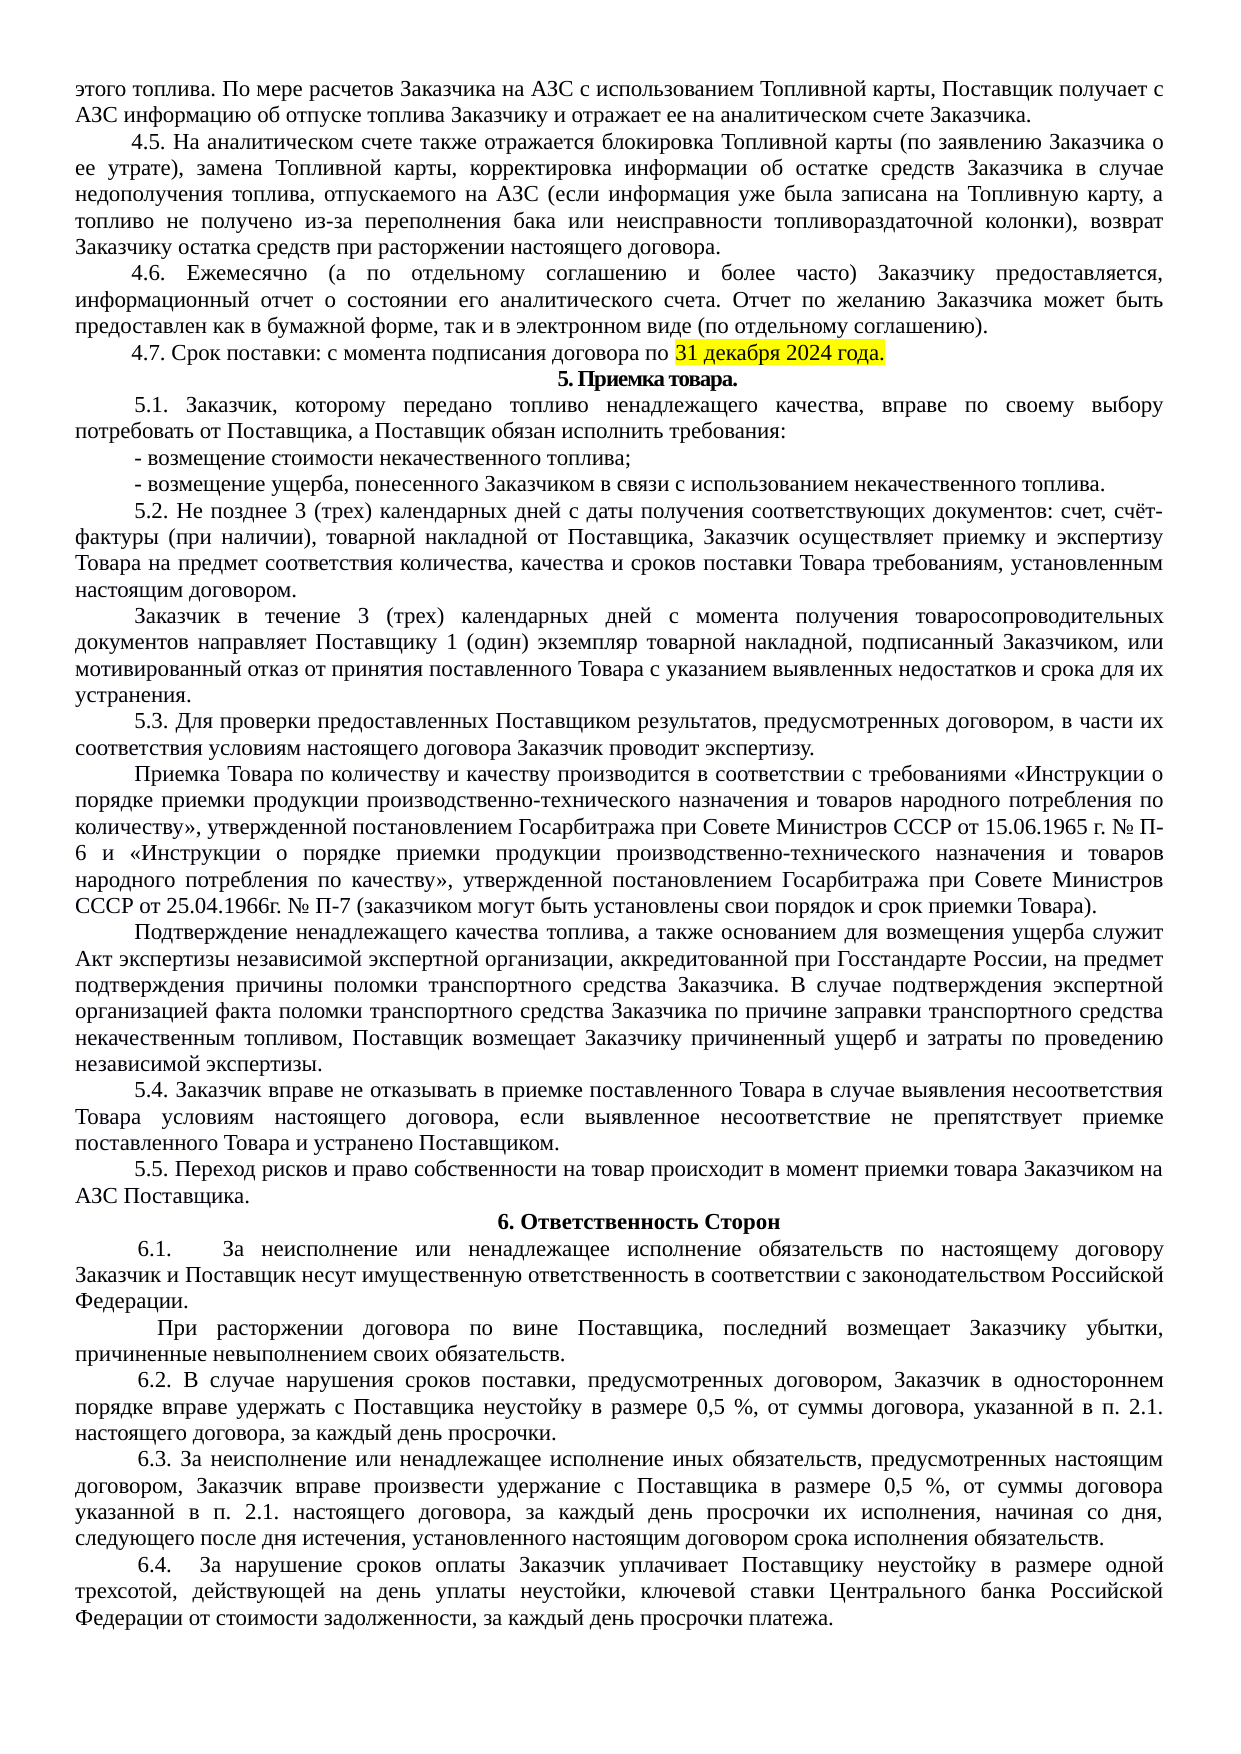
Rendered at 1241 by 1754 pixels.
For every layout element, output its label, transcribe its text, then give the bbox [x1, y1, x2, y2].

text При расторжении договора по вине Поставщика, последний возмещает Заказчику убытки, причиненные невыполнением своих обязательств. [75, 1314, 1165, 1366]
text Приемка Товара по количеству и качеству производится в соответствии с требованиями «Инструкции о порядке приемки продукции производственно-технического назначения и товаров народного потребления по количеству», утвержденной постановлением Госарбитража при Совете Министров СССР от 15.06.1965 г. № П-6 и «Инструкции о порядке приемки продукции производственно-технического назначения и товаров народного потребления по качеству», утвержденной постановлением Госарбитража при Совете Министров СССР от 25.04.1966г. № П-7 (заказчиком могут быть установлены свои порядок и срок приемки Товара). [75, 760, 1165, 918]
text 5.2. Не позднее 3 (трех) календарных дней с даты получения соответствующих документов: счет, счёт-фактуры (при наличии), товарной накладной от Поставщика, Заказчик осуществляет приемку и экспертизу Товара на предмет соответствия количества, качества и сроков поставки Товара требованиям, установленным настоящим договором. [75, 497, 1165, 602]
text 5.5. Переход рисков и право собственности на товар происходит в момент приемки товара Заказчиком на АЗС Поставщика. [75, 1156, 1165, 1208]
subtitle 6. Ответственность Сторон [112, 1208, 1165, 1234]
text Подтверждение ненадлежащего качества топлива, а также основанием для возмещения ущерба служит Акт экспертизы независимой экспертной организации, аккредитованной при Госстандарте России, на предмет подтверждения причины поломки транспортного средства Заказчика. В случае подтверждения экспертной организацией факта поломки транспортного средства Заказчика по причине заправки транспортного средства некачественным топливом, Поставщик возмещает Заказчику причиненный ущерб и затраты по проведению независимой экспертизы. [75, 918, 1165, 1076]
text 4.7. Срок поставки: с момента подписания договора по 31 декабря 2024 года. [75, 338, 1165, 365]
text 5.3. Для проверки предоставленных Поставщиком результатов, предусмотренных договором, в части их соответствия условиям настоящего договора Заказчик проводит экспертизу. [75, 707, 1165, 760]
text 6.1. За неисполнение или ненадлежащее исполнение обязательств по настоящему договору Заказчик и Поставщик несут имущественную ответственность в соответствии с законодательством Российской Федерации. [75, 1234, 1165, 1314]
text - возмещение ущерба, понесенного Заказчиком в связи с использованием некачественного топлива. [75, 470, 1165, 497]
text 5.4. Заказчик вправе не отказывать в приемке поставленного Товара в случае выявления несоответствия Товара условиям настоящего договора, если выявленное несоответствие не препятствует приемке поставленного Товара и устранено Поставщиком. [75, 1076, 1165, 1156]
text 4.5. На аналитическом счете также отражается блокировка Топливной карты (по заявлению Заказчика о ее утрате), замена Топливной карты, корректировка информации об остатке средств Заказчика в случае недополучения топлива, отпускаемого на АЗС (если информация уже была записана на Топливную карту, а топливо не получено из-за переполнения бака или неисправности топливораздаточной колонки), возврат Заказчику остатка средств при расторжении настоящего договора. [75, 128, 1165, 259]
text 4.6. Ежемесячно (а по отдельному соглашению и более часто) Заказчику предоставляется, информационный отчет о состоянии его аналитического счета. Отчет по желанию Заказчика может быть предоставлен как в бумажной форме, так и в электронном виде (по отдельному соглашению). [75, 259, 1165, 338]
text Заказчик в течение 3 (трех) календарных дней с момента получения товаросопроводительных документов направляет Поставщику 1 (один) экземпляр товарной накладной, подписанный Заказчиком, или мотивированный отказ от принятия поставленного Товара с указанием выявленных недостатков и срока для их устранения. [75, 602, 1165, 707]
text 6.4. За нарушение сроков оплаты Заказчик уплачивает Поставщику неустойку в размере одной трехсотой, действующей на день уплаты неустойки, ключевой ставки Центрального банка Российской Федерации от стоимости задолженности, за каждый день просрочки платежа. [75, 1551, 1165, 1630]
text 5. Приемка товара. [75, 365, 1165, 391]
text 6.3. За неисполнение или ненадлежащее исполнение иных обязательств, предусмотренных настоящим договором, Заказчик вправе произвести удержание с Поставщика в размере 0,5 %, от суммы договора указанной в п. 2.1. настоящего договора, за каждый день просрочки их исполнения, начиная со дня, следующего после дня истечения, установленного настоящим договором срока исполнения обязательств. [75, 1445, 1165, 1551]
text 6.2. В случае нарушения сроков поставки, предусмотренных договором, Заказчик в одностороннем порядке вправе удержать с Поставщика неустойку в размере 0,5 %, от суммы договора, указанной в п. 2.1. настоящего договора, за каждый день просрочки. [75, 1366, 1165, 1445]
text 5.1. Заказчик, которому передано топливо ненадлежащего качества, вправе по своему выбору потребовать от Поставщика, а Поставщик обязан исполнить требования: [75, 391, 1165, 444]
text - возмещение стоимости некачественного топлива; [75, 444, 1165, 470]
text этого топлива. По мере расчетов Заказчика на АЗС с использованием Топливной карты, Поставщик получает с АЗС информацию об отпуске топлива Заказчику и отражает ее на аналитическом счете Заказчика. [75, 75, 1165, 128]
